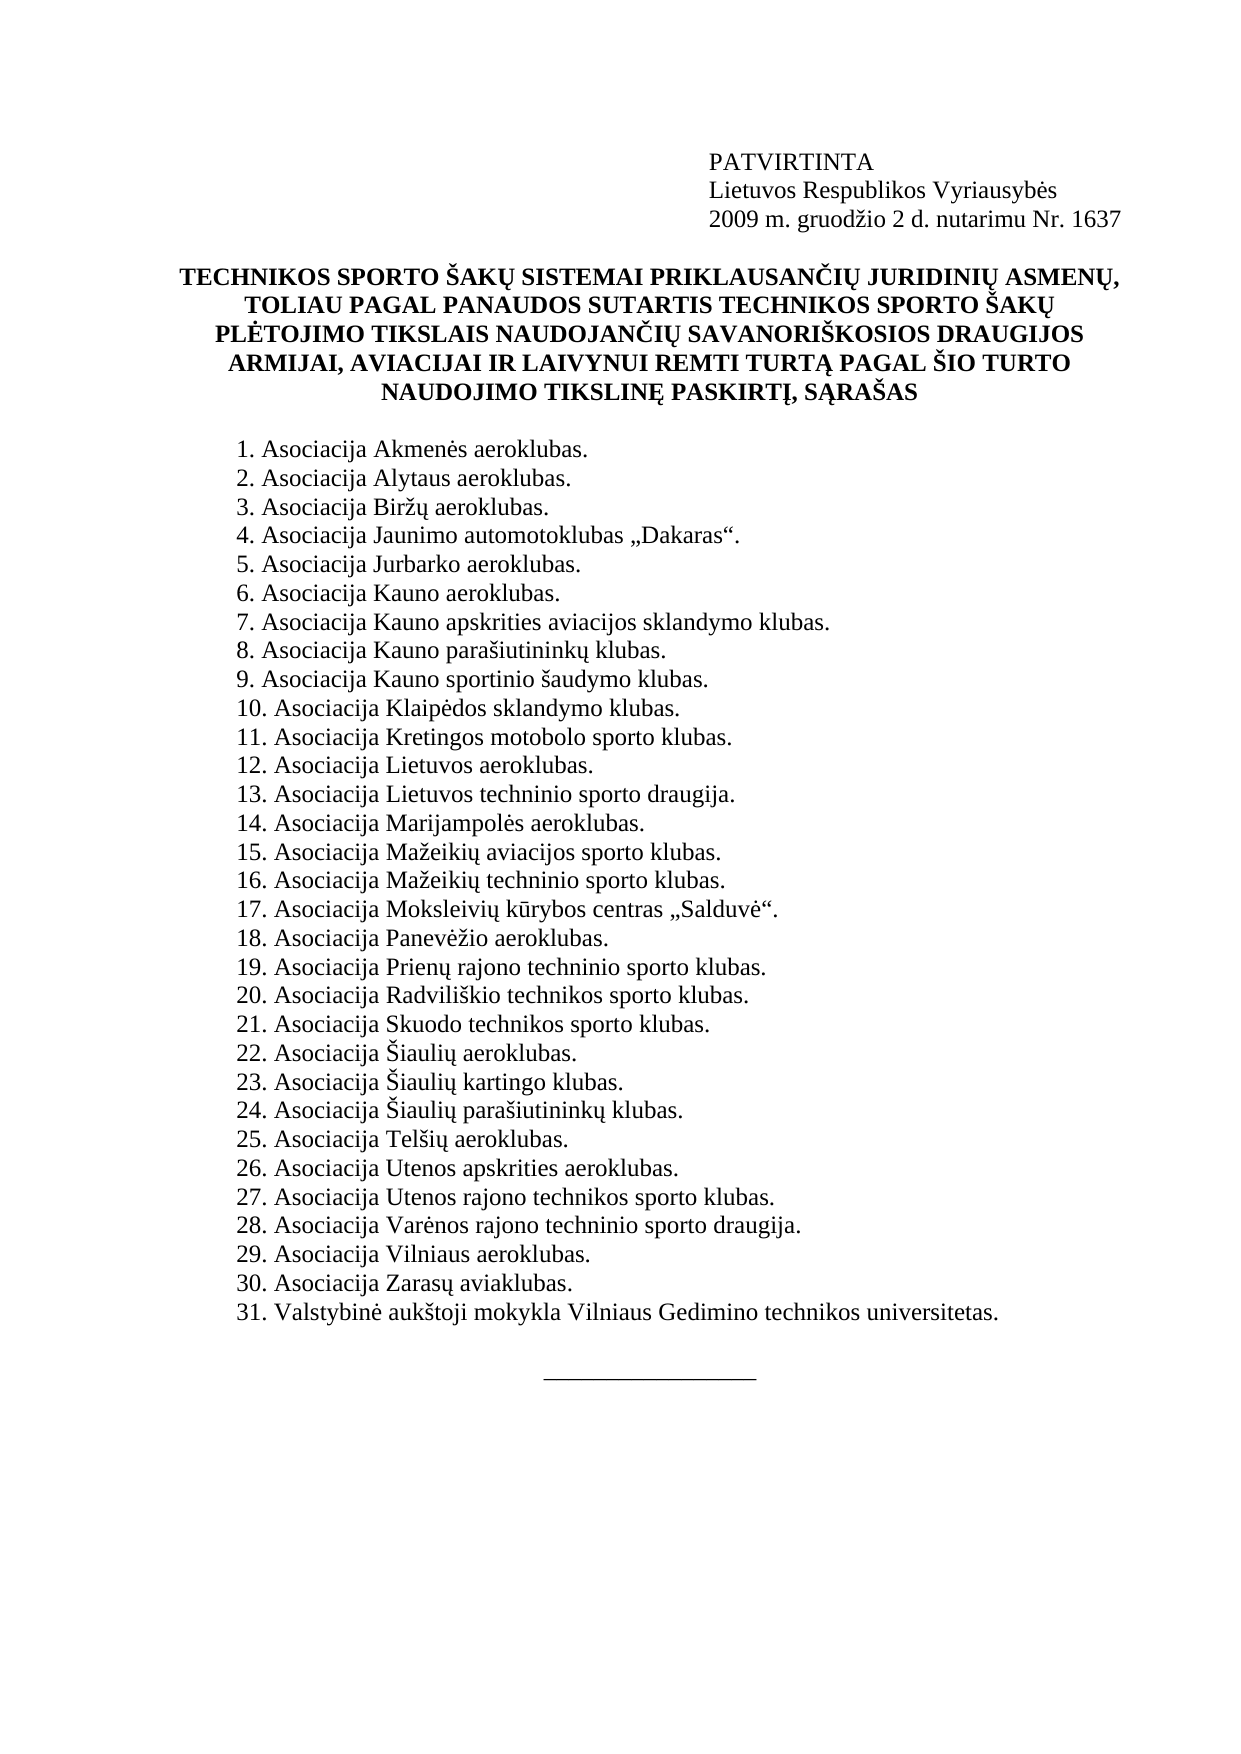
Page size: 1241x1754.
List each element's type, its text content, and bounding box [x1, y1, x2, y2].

text 28. Asociacija Varėnos rajono techninio sporto draugija. [177, 1211, 1122, 1239]
text 8. Asociacija Kauno parašiutininkų klubas. [177, 636, 1122, 664]
text _________________ [177, 1354, 1122, 1383]
text 3. Asociacija Biržų aeroklubas. [177, 492, 1122, 521]
text 11. Asociacija Kretingos motobolo sporto klubas. [177, 722, 1122, 751]
text 22. Asociacija Šiaulių aeroklubas. [177, 1038, 1122, 1067]
text 26. Asociacija Utenos apskrities aeroklubas. [177, 1153, 1122, 1182]
text 5. Asociacija Jurbarko aeroklubas. [177, 549, 1122, 578]
text 19. Asociacija Prienų rajono techninio sporto klubas. [177, 952, 1122, 981]
text 30. Asociacija Zarasų aviaklubas. [177, 1268, 1122, 1297]
text 24. Asociacija Šiaulių parašiutininkų klubas. [177, 1096, 1122, 1124]
text 27. Asociacija Utenos rajono technikos sporto klubas. [177, 1182, 1122, 1211]
text 31. Valstybinė aukštoji mokykla Vilniaus Gedimino technikos universitetas. [177, 1297, 1122, 1326]
text 2. Asociacija Alytaus aeroklubas. [177, 463, 1122, 492]
text 7. Asociacija Kauno apskrities aviacijos sklandymo klubas. [177, 607, 1122, 636]
text Lietuvos Respublikos Vyriausybės [177, 176, 1122, 204]
text 17. Asociacija Moksleivių kūrybos centras „Salduvė“. [177, 894, 1122, 923]
text 2009 m. gruodžio 2 d. nutarimu Nr. 1637 [177, 204, 1122, 233]
text 18. Asociacija Panevėžio aeroklubas. [177, 923, 1122, 952]
text 29. Asociacija Vilniaus aeroklubas. [177, 1239, 1122, 1268]
text 21. Asociacija Skuodo technikos sporto klubas. [177, 1009, 1122, 1038]
text 14. Asociacija Marijampolės aeroklubas. [177, 808, 1122, 837]
text 6. Asociacija Kauno aeroklubas. [177, 578, 1122, 607]
text 25. Asociacija Telšių aeroklubas. [177, 1124, 1122, 1153]
text 4. Asociacija Jaunimo automotoklubas „Dakaras“. [177, 521, 1122, 549]
text 23. Asociacija Šiaulių kartingo klubas. [177, 1067, 1122, 1096]
text 15. Asociacija Mažeikių aviacijos sporto klubas. [177, 837, 1122, 866]
text 16. Asociacija Mažeikių techninio sporto klubas. [177, 866, 1122, 894]
text 12. Asociacija Lietuvos aeroklubas. [177, 751, 1122, 779]
text 10. Asociacija Klaipėdos sklandymo klubas. [177, 693, 1122, 722]
text 1. Asociacija Akmenės aeroklubas. [177, 434, 1122, 463]
text PATVIRTINTA [177, 147, 1122, 176]
text 13. Asociacija Lietuvos techninio sporto draugija. [177, 779, 1122, 808]
text 9. Asociacija Kauno sportinio šaudymo klubas. [177, 664, 1122, 693]
text TECHNIKOS SPORTO ŠAKŲ SISTEMAI PRIKLAUSANČIŲ JURIDINIŲ ASMENŲ, TOLIAU PAGAL PANAUDOS SUTARTIS TECHNIKOS SPORTO ŠAKŲ PLĖTOJIMO TIKSLAIS NAUDOJANČIŲ SAVANORIŠKOSIOS DRAUGIJOS ARMIJAI, AVIACIJAI IR LAIVYNUI REMTI TURTĄ PAGAL ŠIO TURTO NAUDOJIMO TIKSLINĘ PASKIRTĮ, SĄRAŠAS [177, 262, 1122, 406]
text 20. Asociacija Radviliškio technikos sporto klubas. [177, 981, 1122, 1009]
